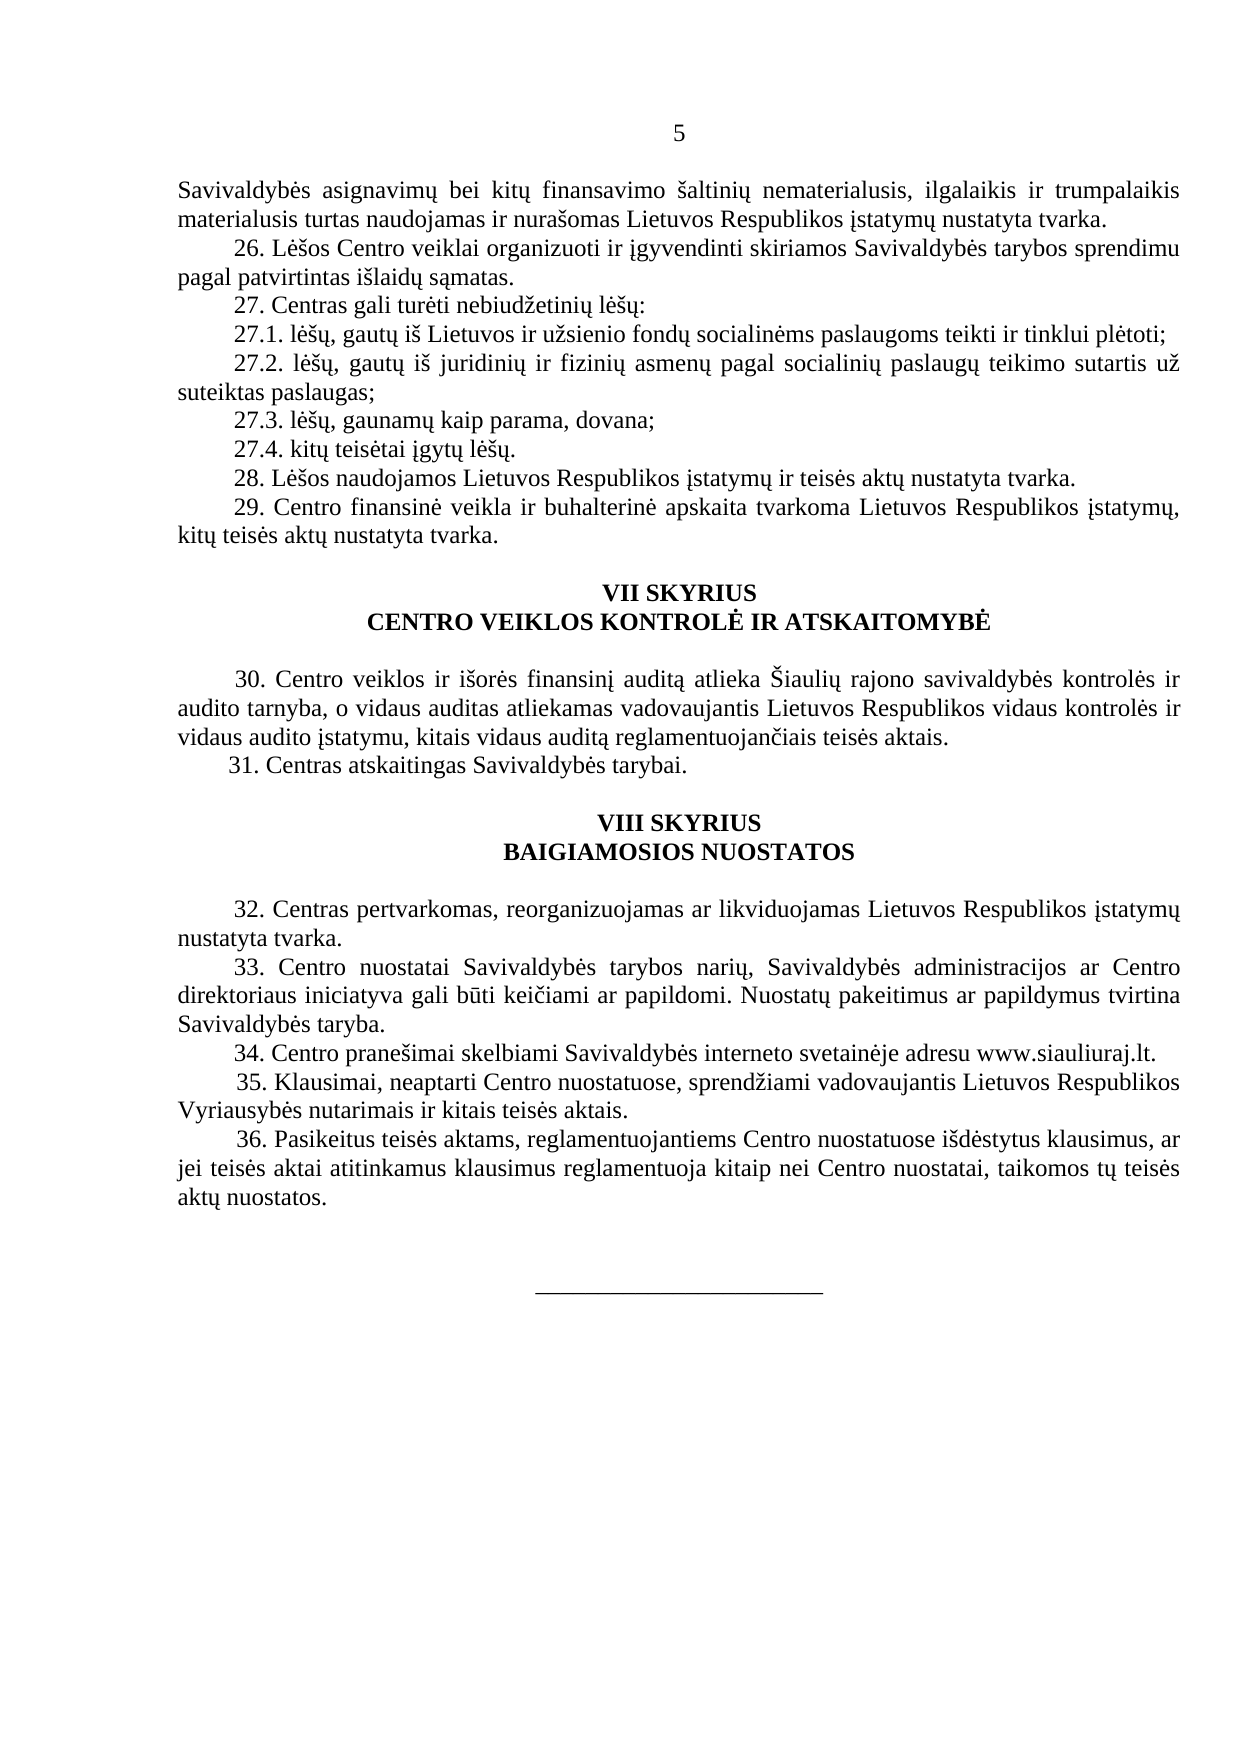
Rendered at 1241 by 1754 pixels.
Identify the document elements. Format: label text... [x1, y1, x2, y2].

text 35. Klausimai, neaptarti Centro nuostatuose, sprendžiami vadovaujantis Lietuvos Respublikos Vyriausybės nutarimais ir kitais teisės aktais. [177, 1067, 1181, 1124]
text 26. Lėšos Centro veiklai organizuoti ir įgyvendinti skiriamos Savivaldybės tarybos sprendimu pagal patvirtintas išlaidų sąmatas. [177, 233, 1181, 291]
text Savivaldybės asignavimų bei kitų finansavimo šaltinių nematerialusis, ilgalaikis ir trumpalaikis materialusis turtas naudojamas ir nurašomas Lietuvos Respublikos įstatymų nustatyta tvarka. [177, 176, 1181, 233]
text 32. Centras pertvarkomas, reorganizuojamas ar likviduojamas Lietuvos Respublikos įstatymų nustatyta tvarka. [177, 894, 1181, 952]
text VII SKYRIUS [177, 578, 1181, 607]
text 27.1. lėšų, gautų iš Lietuvos ir užsienio fondų socialinėms paslaugoms teikti ir tinklui plėtoti; [177, 319, 1181, 348]
text 27.3. lėšų, gaunamų kaip parama, dovana; [177, 406, 1181, 434]
text 27.4. kitų teisėtai įgytų lėšų. [177, 434, 1181, 463]
text CENTRO VEIKLOS KONTROLĖ IR ATSKAITOMYBĖ [177, 607, 1181, 636]
text 29. Centro finansinė veikla ir buhalterinė apskaita tvarkoma Lietuvos Respublikos įstatymų, kitų teisės aktų nustatyta tvarka. [177, 492, 1181, 549]
text 33. Centro nuostatai Savivaldybės tarybos narių, Savivaldybės administracijos ar Centro direktoriaus iniciatyva gali būti keičiami ar papildomi. Nuostatų pakeitimus ar papildymus tvirtina Savivaldybės taryba. [177, 952, 1181, 1038]
text VIII SKYRIUS [177, 808, 1181, 837]
text 31. Centras atskaitingas Savivaldybės tarybai. [177, 751, 1181, 779]
text 36. Pasikeitus teisės aktams, reglamentuojantiems Centro nuostatuose išdėstytus klausimus, ar jei teisės aktai atitinkamus klausimus reglamentuoja kitaip nei Centro nuostatai, taikomos tų teisės aktų nuostatos. [177, 1124, 1181, 1211]
text 27.2. lėšų, gautų iš juridinių ir fizinių asmenų pagal socialinių paslaugų teikimo sutartis už suteiktas paslaugas; [177, 348, 1181, 406]
text 34. Centro pranešimai skelbiami Savivaldybės interneto svetainėje adresu www.siauliuraj.lt. [177, 1038, 1181, 1067]
text 30. Centro veiklos ir išorės finansinį auditą atlieka Šiaulių rajono savivaldybės kontrolės ir audito tarnyba, o vidaus auditas atliekamas vadovaujantis Lietuvos Respublikos vidaus kontrolės ir vidaus audito įstatymu, kitais vidaus auditą reglamentuojančiais teisės aktais. [177, 664, 1181, 751]
text 28. Lėšos naudojamos Lietuvos Respublikos įstatymų ir teisės aktų nustatyta tvarka. [177, 463, 1181, 492]
text BAIGIAMOSIOS NUOSTATOS [177, 837, 1181, 866]
text _______________________ [177, 1268, 1181, 1297]
text 27. Centras gali turėti nebiudžetinių lėšų: [177, 291, 1181, 319]
